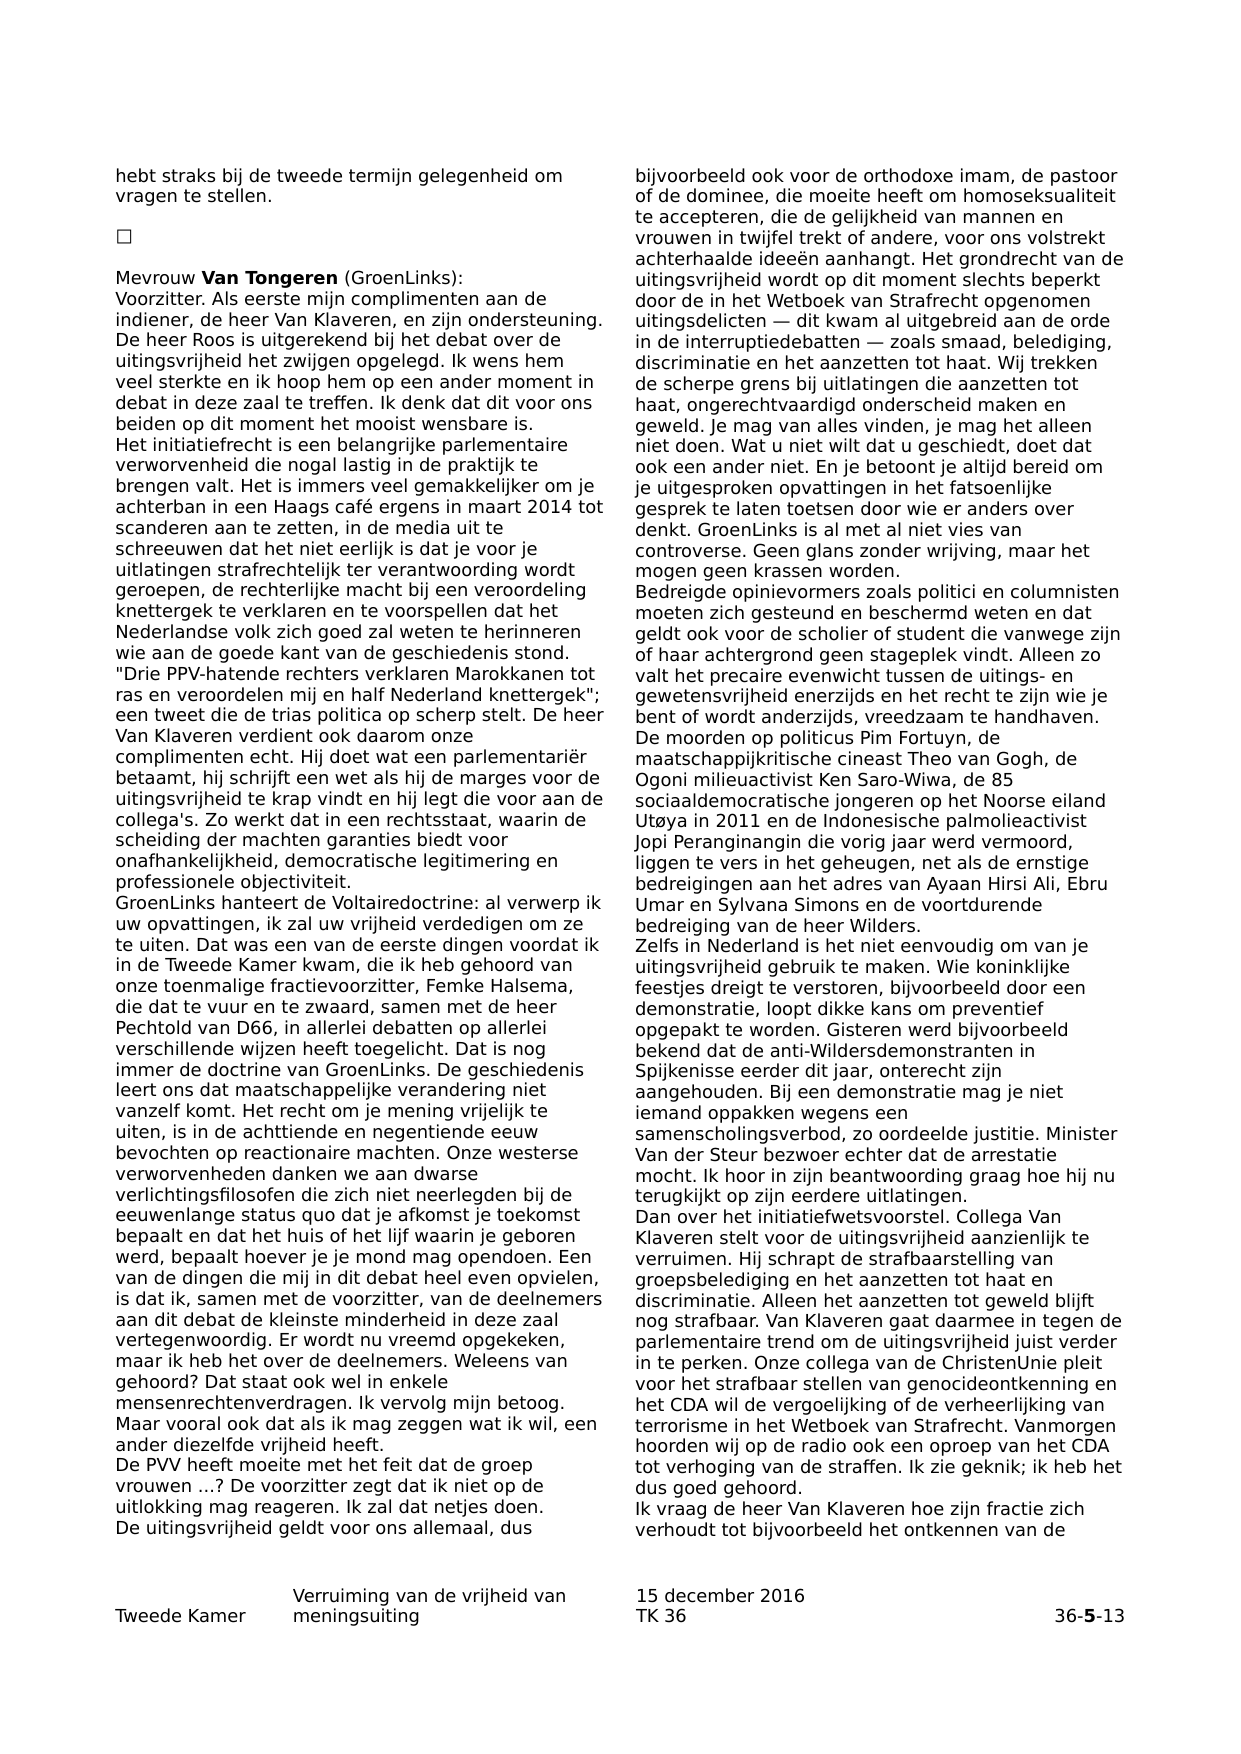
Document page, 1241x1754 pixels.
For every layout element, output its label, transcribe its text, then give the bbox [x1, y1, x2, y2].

text De PVV heeft moeite met het feit dat de groep vrouwen ...? De voorzitter zegt dat ik niet op de uitlokking mag reageren. Ik zal dat netjes doen. [115, 1455, 605, 1518]
text Mevrouw Van Tongeren (GroenLinks): [115, 268, 605, 288]
text Ik vraag de heer Van Klaveren hoe zijn fractie zich verhoudt tot bijvoorbeeld het ontkennen van de [635, 1499, 1125, 1540]
text De uitingsvrijheid geldt voor ons allemaal, dus [115, 1518, 605, 1538]
text Voorzitter. Als eerste mijn complimenten aan de indiener, de heer Van Klaveren, en zijn ondersteuning. De heer Roos is uitgerekend bij het debat over de uitingsvrijheid het zwijgen opgelegd. Ik wens hem veel sterkte en ik hoop hem op een ander moment in debat in deze zaal te treffen. Ik denk dat dit voor ons beiden op dit moment het mooist wensbare is. [115, 288, 605, 434]
text Het initiatiefrecht is een belangrijke parlementaire verworvenheid die nogal lastig in de praktijk te brengen valt. Het is immers veel gemakkelijker om je achterban in een Haags café ergens in maart 2014 tot scanderen aan te zetten, in de media uit te schreeuwen dat het niet eerlijk is dat je voor je uitlatingen strafrechtelijk ter verantwoording wordt geroepen, de rechterlijke macht bij een veroordeling knettergek te verklaren en te voorspellen dat het Nederlandse volk zich goed zal weten te herinneren wie aan de goede kant van de geschiedenis stond. "Drie PPV-hatende rechters verklaren Marokkanen tot ras en veroordelen mij en half Nederland knettergek"; een tweet die de trias politica op scherp stelt. De heer Van Klaveren verdient ook daarom onze complimenten echt. Hij doet wat een parlementariër betaamt, hij schrijft een wet als hij de marges voor de uitingsvrijheid te krap vindt en hij legt die voor aan de collega's. Zo werkt dat in een rechtsstaat, waarin de scheiding der machten garanties biedt voor onafhankelijkheid, democratische legitimering en professionele objectiviteit. [115, 434, 605, 893]
text Dan over het initiatiefwetsvoorstel. Collega Van Klaveren stelt voor de uitingsvrijheid aanzienlijk te verruimen. Hij schrapt de strafbaarstelling van groepsbelediging en het aanzetten tot haat en discriminatie. Alleen het aanzetten tot geweld blijft nog strafbaar. Van Klaveren gaat daarmee in tegen de parlementaire trend om de uitingsvrijheid juist verder in te perken. Onze collega van de ChristenUnie pleit voor het strafbaar stellen van genocideontkenning en het CDA wil de vergoelijking of de verheerlijking van terrorisme in het Wetboek van Strafrecht. Vanmorgen hoorden wij op de radio ook een oproep van het CDA tot verhoging van de straffen. Ik zie geknik; ik heb het dus goed gehoord. [635, 1207, 1125, 1499]
text GroenLinks hanteert de Voltairedoctrine: al verwerp ik uw opvattingen, ik zal uw vrijheid verdedigen om ze te uiten. Dat was een van de eerste dingen voordat ik in de Tweede Kamer kwam, die ik heb gehoord van onze toenmalige fractievoorzitter, Femke Halsema, die dat te vuur en te zwaard, samen met de heer Pechtold van D66, in allerlei debatten op allerlei verschillende wijzen heeft toegelicht. Dat is nog immer de doctrine van GroenLinks. De geschiedenis leert ons dat maatschappelijke verandering niet vanzelf komt. Het recht om je mening vrijelijk te uiten, is in de achttiende en negentiende eeuw bevochten op reactionaire machten. Onze westerse verworvenheden danken we aan dwarse verlichtingsfilosofen die zich niet neerlegden bij de eeuwenlange status quo dat je afkomst je toekomst bepaalt en dat het huis of het lijf waarin je geboren werd, bepaalt hoever je je mond mag opendoen. Een van de dingen die mij in dit debat heel even opvielen, is dat ik, samen met de voorzitter, van de deelnemers aan dit debat de kleinste minderheid in deze zaal vertegenwoordig. Er wordt nu vreemd opgekeken, maar ik heb het over de deelnemers. Weleens van gehoord? Dat staat ook wel in enkele mensenrechtenverdragen. Ik vervolg mijn betoog. Maar vooral ook dat als ik mag zeggen wat ik wil, een ander diezelfde vrijheid heeft. [115, 893, 605, 1455]
text hebt straks bij de tweede termijn gelegenheid om vragen te stellen. [115, 165, 605, 207]
text Bedreigde opinievormers zoals politici en columnisten moeten zich gesteund en beschermd weten en dat geldt ook voor de scholier of student die vanwege zijn of haar achtergrond geen stageplek vindt. Alleen zo valt het precaire evenwicht tussen de uitings- en gewetensvrijheid enerzijds en het recht te zijn wie je bent of wordt anderzijds, vreedzaam te handhaven. De moorden op politicus Pim Fortuyn, de maatschappijkritische cineast Theo van Gogh, de Ogoni milieuactivist Ken Saro-Wiwa, de 85 sociaaldemocratische jongeren op het Noorse eiland Utøya in 2011 en de Indonesische palmolieactivist Jopi Peranginangin die vorig jaar werd vermoord, liggen te vers in het geheugen, net als de ernstige bedreigingen aan het adres van Ayaan Hirsi Ali, Ebru Umar en Sylvana Simons en de voortdurende bedreiging van de heer Wilders. [635, 582, 1125, 936]
text ⬜ [115, 227, 605, 248]
text bijvoorbeeld ook voor de orthodoxe imam, de pastoor of de dominee, die moeite heeft om homoseksualiteit te accepteren, die de gelijkheid van mannen en vrouwen in twijfel trekt of andere, voor ons volstrekt achterhaalde ideeën aanhangt. Het grondrecht van de uitingsvrijheid wordt op dit moment slechts beperkt door de in het Wetboek van Strafrecht opgenomen uitingsdelicten — dit kwam al uitgebreid aan de orde in de interruptiedebatten — zoals smaad, belediging, discriminatie en het aanzetten tot haat. Wij trekken de scherpe grens bij uitlatingen die aanzetten tot haat, ongerechtvaardigd onderscheid maken en geweld. Je mag van alles vinden, je mag het alleen niet doen. Wat u niet wilt dat u geschiedt, doet dat ook een ander niet. En je betoont je altijd bereid om je uitgesproken opvattingen in het fatsoenlijke gesprek te laten toetsen door wie er anders over denkt. GroenLinks is al met al niet vies van controverse. Geen glans zonder wrijving, maar het mogen geen krassen worden. [635, 165, 1125, 582]
text Zelfs in Nederland is het niet eenvoudig om van je uitingsvrijheid gebruik te maken. Wie koninklijke feestjes dreigt te verstoren, bijvoorbeeld door een demonstratie, loopt dikke kans om preventief opgepakt te worden. Gisteren werd bijvoorbeeld bekend dat de anti-Wildersdemonstranten in Spijkenisse eerder dit jaar, onterecht zijn aangehouden. Bij een demonstratie mag je niet iemand oppakken wegens een samenscholingsverbod, zo oordeelde justitie. Minister Van der Steur bezwoer echter dat de arrestatie mocht. Ik hoor in zijn beantwoording graag hoe hij nu terugkijkt op zijn eerdere uitlatingen. [635, 936, 1125, 1207]
